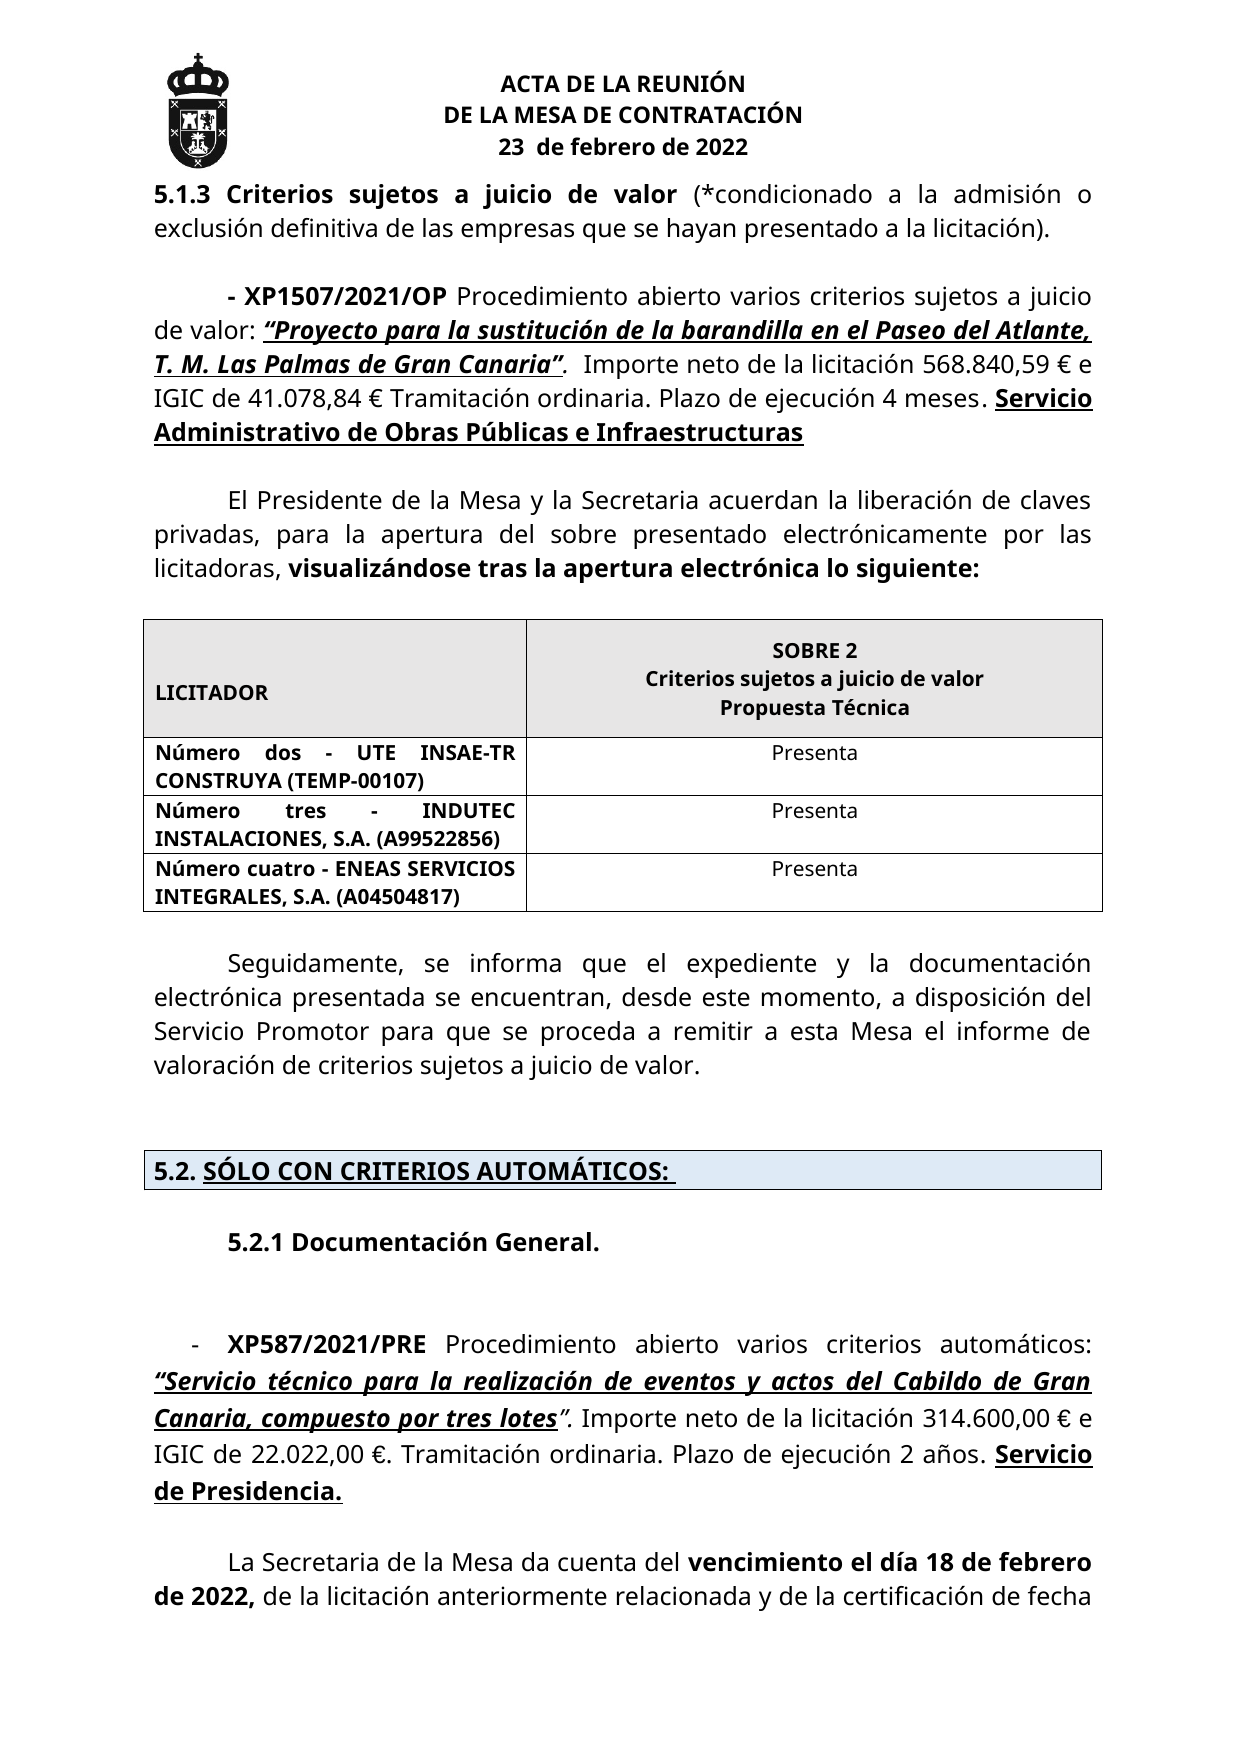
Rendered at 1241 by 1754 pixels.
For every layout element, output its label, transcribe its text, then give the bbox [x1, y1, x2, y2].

text 5.2. SÓLO CON CRITERIOS AUTOMÁTICOS: [145, 1151, 1101, 1189]
picture [164, 50, 231, 171]
text La Secretaria de la Mesa da cuenta del vencimiento el día 18 de febrero de 2022, de la licitación anteriormente relacionada y de la certificación de fecha [153, 1544, 1093, 1613]
table_header LICITADOR [144, 620, 526, 737]
text 5.2.1 Documentación General. [227, 1224, 1093, 1258]
text 5.1.3 Criterios sujetos a juicio de valor (*condicionado a la admisión o exclusión definitiva de las empresas que se hayan presentado a la licitación). [153, 176, 1093, 244]
text El Presidente de la Mesa y la Secretaria acuerdan la liberación de claves privadas, para la apertura del sobre presentado electrónicamente por las licitadoras, visualizándose tras la apertura electrónica lo siguiente: [153, 483, 1093, 585]
text Seguidamente, se informa que el expediente y la documentación electrónica presentada se encuentran, desde este momento, a disposición del Servicio Promotor para que se proceda a remitir a esta Mesa el informe de valoración de criterios sujetos a juicio de valor. [153, 946, 1093, 1082]
table_cell Presenta [527, 796, 1102, 853]
table_cell Número tres - INDUTEC INSTALACIONES, S.A. (A99522856) [144, 796, 526, 853]
table_cell Número cuatro - ENEAS SERVICIOS INTEGRALES, S.A. (A04504817) [144, 854, 526, 911]
text - XP1507/2021/OP Procedimiento abierto varios criterios sujetos a juicio de valor: “Proyecto para la sustitución de la barandilla en el Paseo del Atlante, T. M. Las Palmas de Gran Canaria”. Importe neto de la licitación 568.840,59 € e IGIC de 41.078,84 € Tramitación ordinaria. Plazo de ejecución 4 meses. Servicio Administrativo de Obras Públicas e Infraestructuras [153, 278, 1093, 449]
table_cell Número dos - UTE INSAE-TR CONSTRUYA (TEMP-00107) [144, 738, 526, 795]
table_header SOBRE 2 Criterios sujetos a juicio de valor Propuesta Técnica [527, 620, 1102, 737]
table_cell Presenta [527, 854, 1102, 911]
list XP587/2021/PRE Procedimiento abierto varios criterios automáticos: “Servicio técnico para la realización de eventos y actos del Cabildo de Gran Canaria, compuesto por tres lotes”. Importe neto de la licitación 314.600,00 € e IGIC de 22.022,00 €. Tramitación ordinaria. Plazo de ejecución 2 años. Servicio de Presidencia. [153, 1327, 1093, 1508]
table_cell Presenta [527, 738, 1102, 795]
